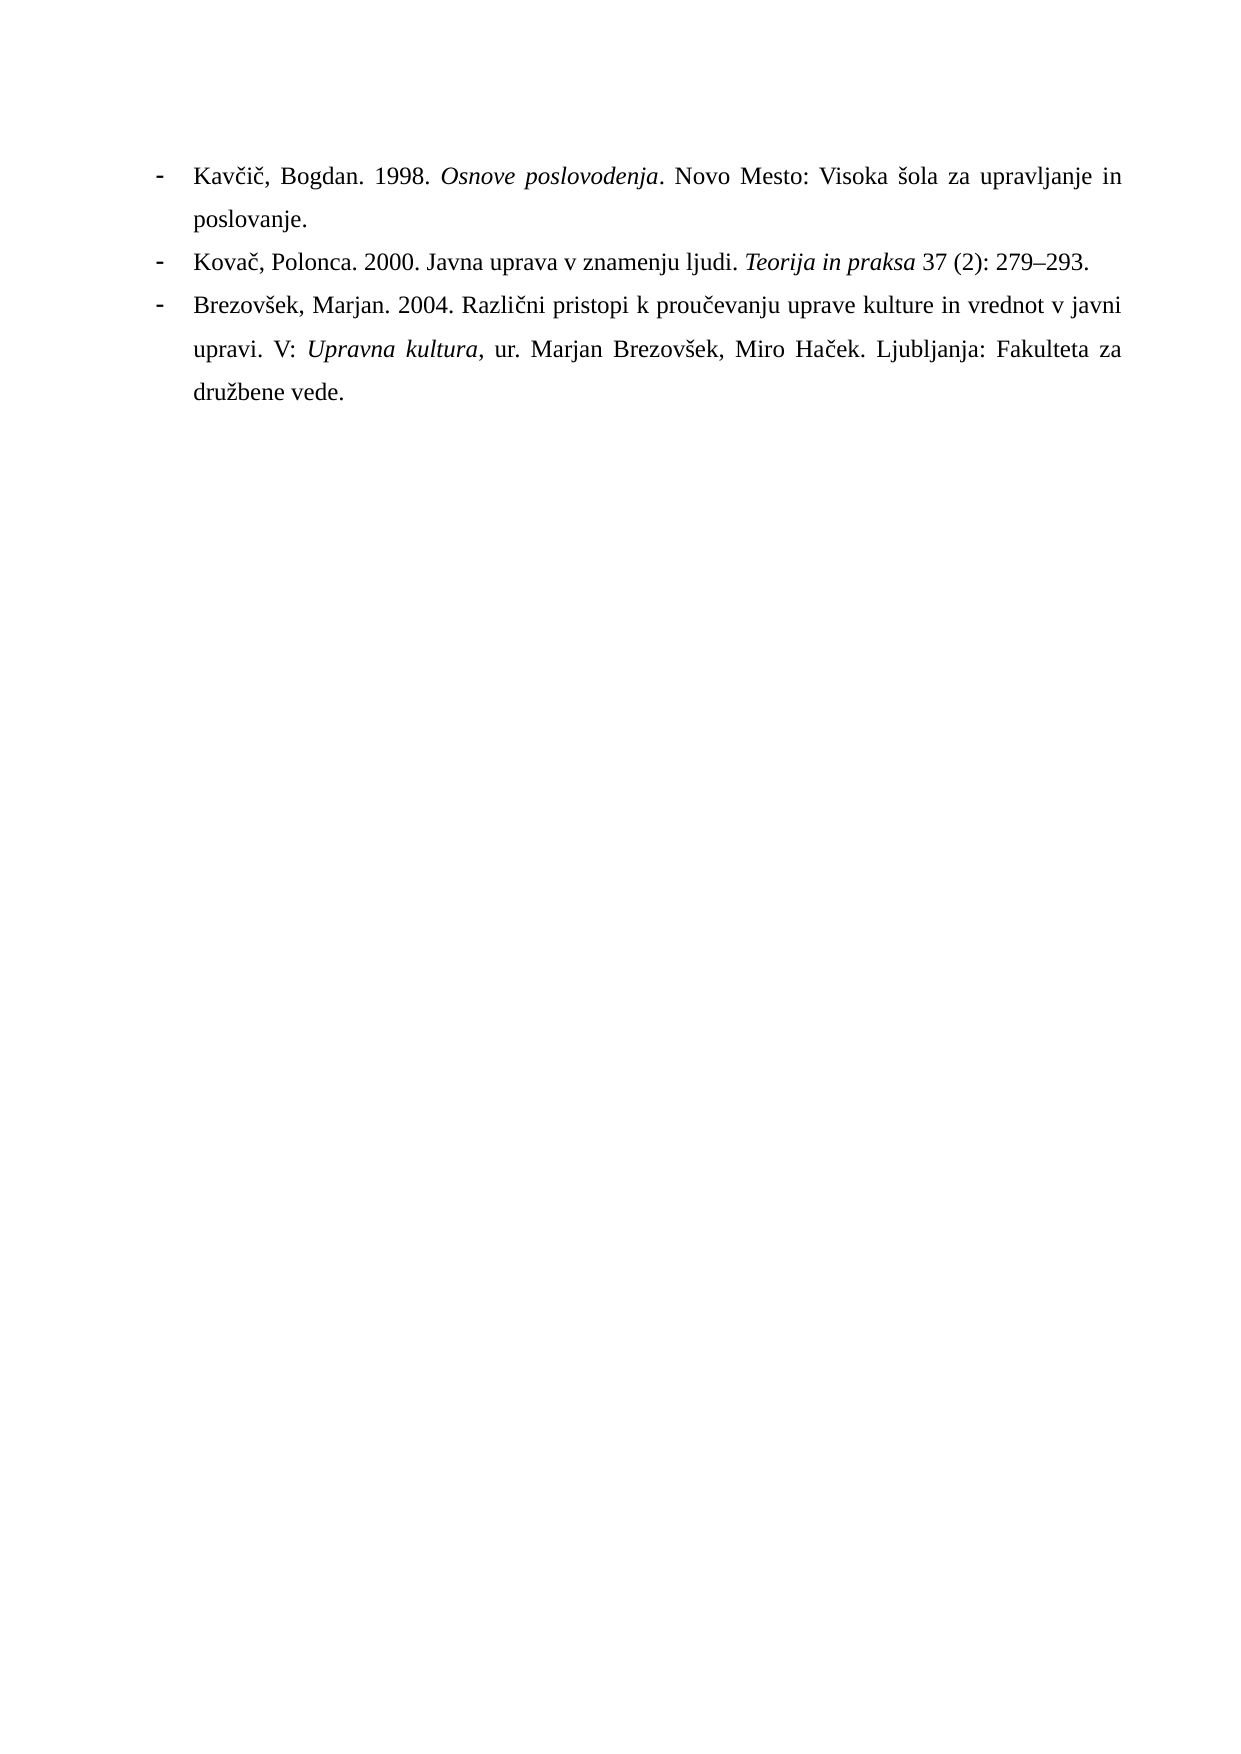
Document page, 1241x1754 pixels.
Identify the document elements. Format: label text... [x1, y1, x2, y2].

list Brezovšek, Marjan. 2004. Različni pristopi k proučevanju uprave kulture in vrednot v javni upravi. V: Upravna kultura, ur. Marjan Brezovšek, Miro Haček. Ljubljanja: Fakulteta za družbene vede. [156, 291, 1122, 406]
list Kovač, Polonca. 2000. Javna uprava v znamenju ljudi. Teorija in praksa 37 (2): 279–293. [156, 247, 1122, 276]
list Kavčič, Bogdan. 1998. Osnove poslovodenja. Novo Mesto: Visoka šola za upravljanje in poslovanje. [156, 161, 1122, 233]
